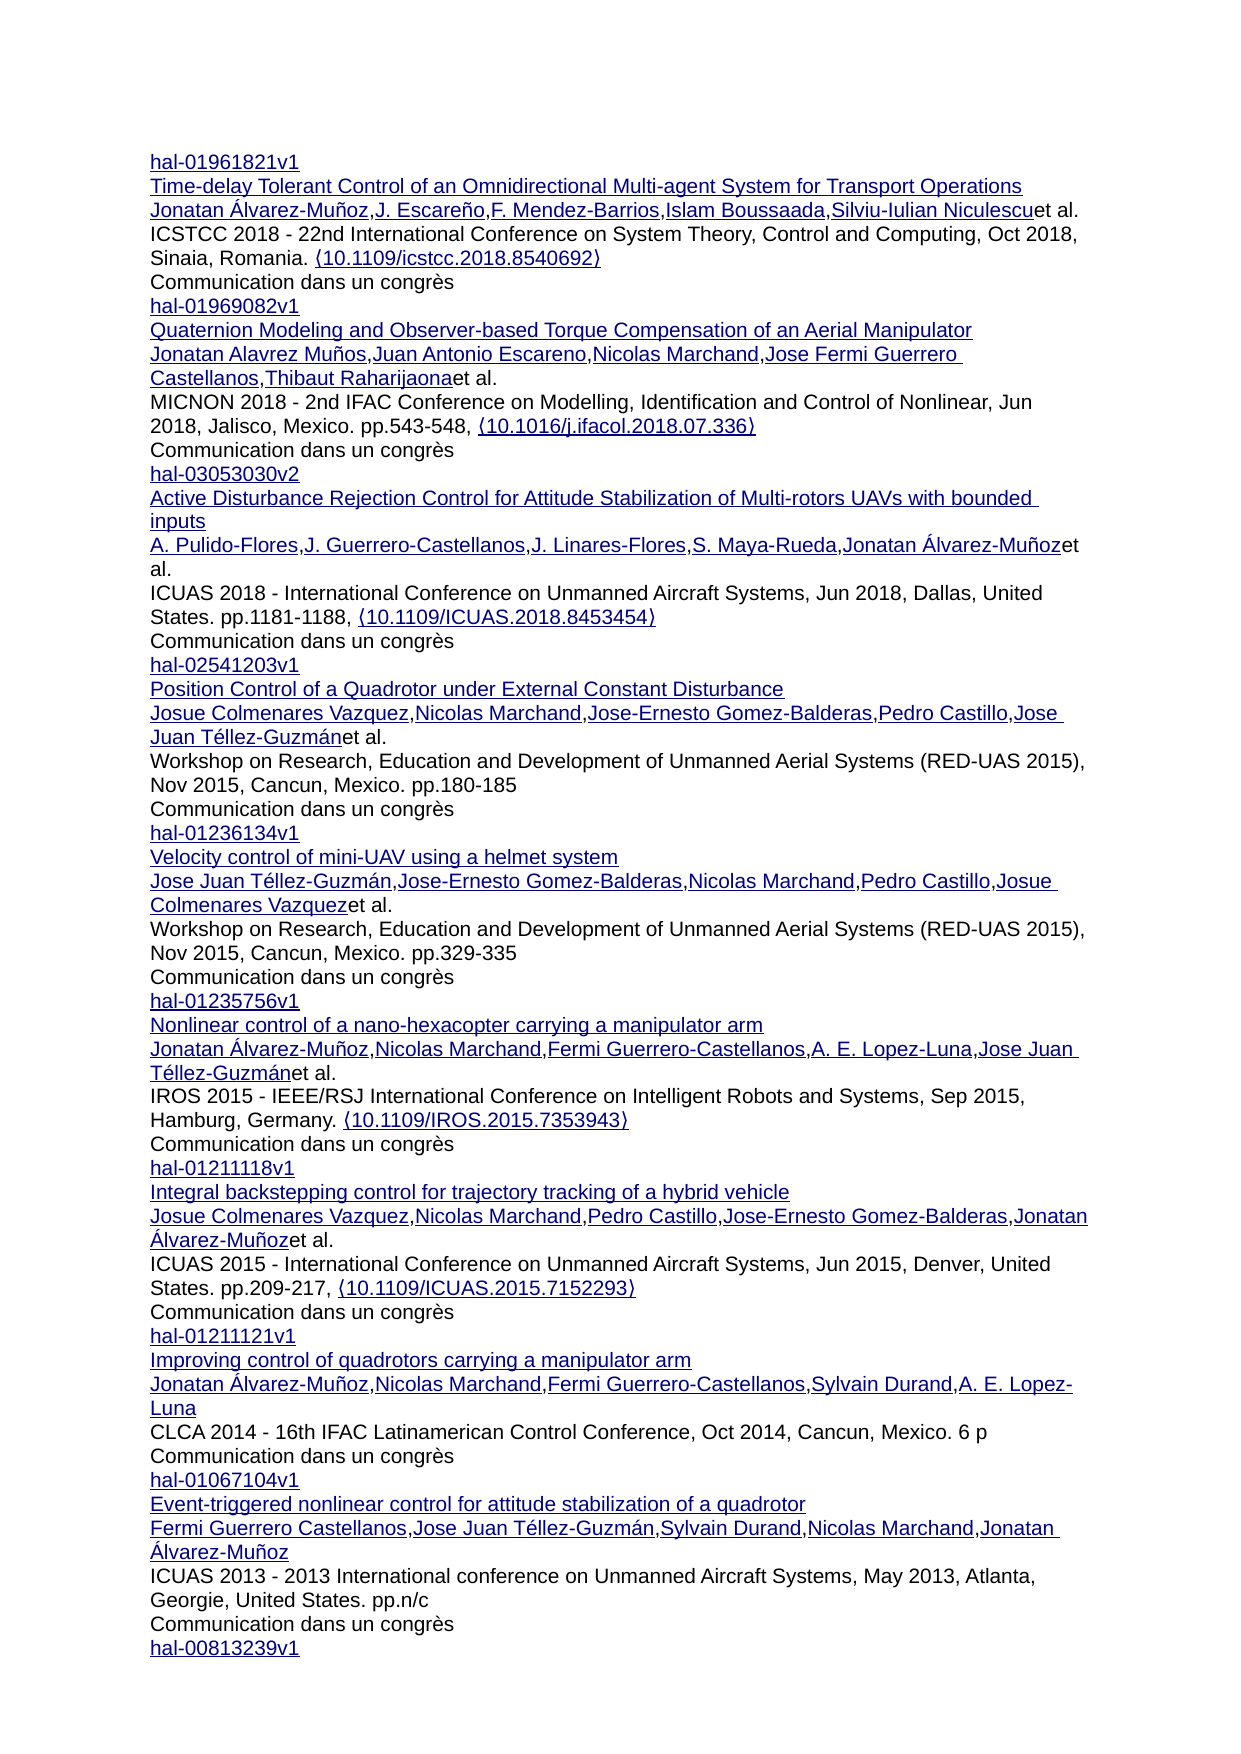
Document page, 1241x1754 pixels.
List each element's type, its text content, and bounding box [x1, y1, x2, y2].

table_cell Improving control of quadrotors carrying a manipulator arm Jonatan Álvarez-Muñoz,Nicolas Marchand,Fermi Guerrero-Castellanos,Sylvain Durand,A. E. Lopez-Luna CLCA 2014 - 16th IFAC Latinamerican Control Conference, Oct 2014, Cancun, Mexico. 6 p Communication dans un congrès hal-01067104v1 [150, 1348, 1090, 1492]
table_cell Nonlinear control of a nano-hexacopter carrying a manipulator arm Jonatan Álvarez-Muñoz,Nicolas Marchand,Fermi Guerrero-Castellanos,A. E. Lopez-Luna,Jose Juan Téllez-Guzmánet al. IROS 2015 - IEEE/RSJ International Conference on Intelligent Robots and Systems, Sep 2015, Hamburg, Germany. ⟨10.1109/IROS.2015.7353943⟩ Communication dans un congrès hal-01211118v1 [150, 1013, 1090, 1180]
table_cell Velocity control of mini-UAV using a helmet system Jose Juan Téllez-Guzmán,Jose-Ernesto Gomez-Balderas,Nicolas Marchand,Pedro Castillo,Josue Colmenares Vazquezet al. Workshop on Research, Education and Development of Unmanned Aerial Systems (RED-UAS 2015), Nov 2015, Cancun, Mexico. pp.329-335 Communication dans un congrès hal-01235756v1 [150, 845, 1090, 1012]
table_cell hal-01961821v1 [150, 150, 1090, 174]
table_cell Integral backstepping control for trajectory tracking of a hybrid vehicle Josue Colmenares Vazquez,Nicolas Marchand,Pedro Castillo,Jose-Ernesto Gomez-Balderas,Jonatan Álvarez-Muñozet al. ICUAS 2015 - International Conference on Unmanned Aircraft Systems, Jun 2015, Denver, United States. pp.209-217, ⟨10.1109/ICUAS.2015.7152293⟩ Communication dans un congrès hal-01211121v1 [150, 1180, 1090, 1348]
table_cell Event-triggered nonlinear control for attitude stabilization of a quadrotor Fermi Guerrero Castellanos,Jose Juan Téllez-Guzmán,Sylvain Durand,Nicolas Marchand,Jonatan Álvarez-Muñoz ICUAS 2013 - 2013 International conference on Unmanned Aircraft Systems, May 2013, Atlanta, Georgie, United States. pp.n/c Communication dans un congrès hal-00813239v1 [150, 1492, 1090, 1659]
table_cell Time-delay Tolerant Control of an Omnidirectional Multi-agent System for Transport Operations Jonatan Álvarez-Muñoz,J. Escareño,F. Mendez-Barrios,Islam Boussaada,Silviu-Iulian Niculescuet al. ICSTCC 2018 - 22nd International Conference on System Theory, Control and Computing, Oct 2018, Sinaia, Romania. ⟨10.1109/icstcc.2018.8540692⟩ Communication dans un congrès hal-01969082v1 [150, 174, 1090, 318]
table_cell Active Disturbance Rejection Control for Attitude Stabilization of Multi-rotors UAVs with bounded inputs A. Pulido-Flores,J. Guerrero-Castellanos,J. Linares-Flores,S. Maya-Rueda,Jonatan Álvarez-Muñozet al. ICUAS 2018 - International Conference on Unmanned Aircraft Systems, Jun 2018, Dallas, United States. pp.1181-1188, ⟨10.1109/ICUAS.2018.8453454⟩ Communication dans un congrès hal-02541203v1 [150, 485, 1090, 677]
table_cell Position Control of a Quadrotor under External Constant Disturbance Josue Colmenares Vazquez,Nicolas Marchand,Jose-Ernesto Gomez-Balderas,Pedro Castillo,Jose Juan Téllez-Guzmánet al. Workshop on Research, Education and Development of Unmanned Aerial Systems (RED-UAS 2015), Nov 2015, Cancun, Mexico. pp.180-185 Communication dans un congrès hal-01236134v1 [150, 677, 1090, 845]
table_cell Quaternion Modeling and Observer-based Torque Compensation of an Aerial Manipulator Jonatan Alavrez Muños,Juan Antonio Escareno,Nicolas Marchand,Jose Fermi Guerrero Castellanos,Thibaut Raharijaonaet al. MICNON 2018 - 2nd IFAC Conference on Modelling, Identification and Control of Nonlinear, Jun 2018, Jalisco, Mexico. pp.543-548, ⟨10.1016/j.ifacol.2018.07.336⟩ Communication dans un congrès hal-03053030v2 [150, 318, 1090, 485]
